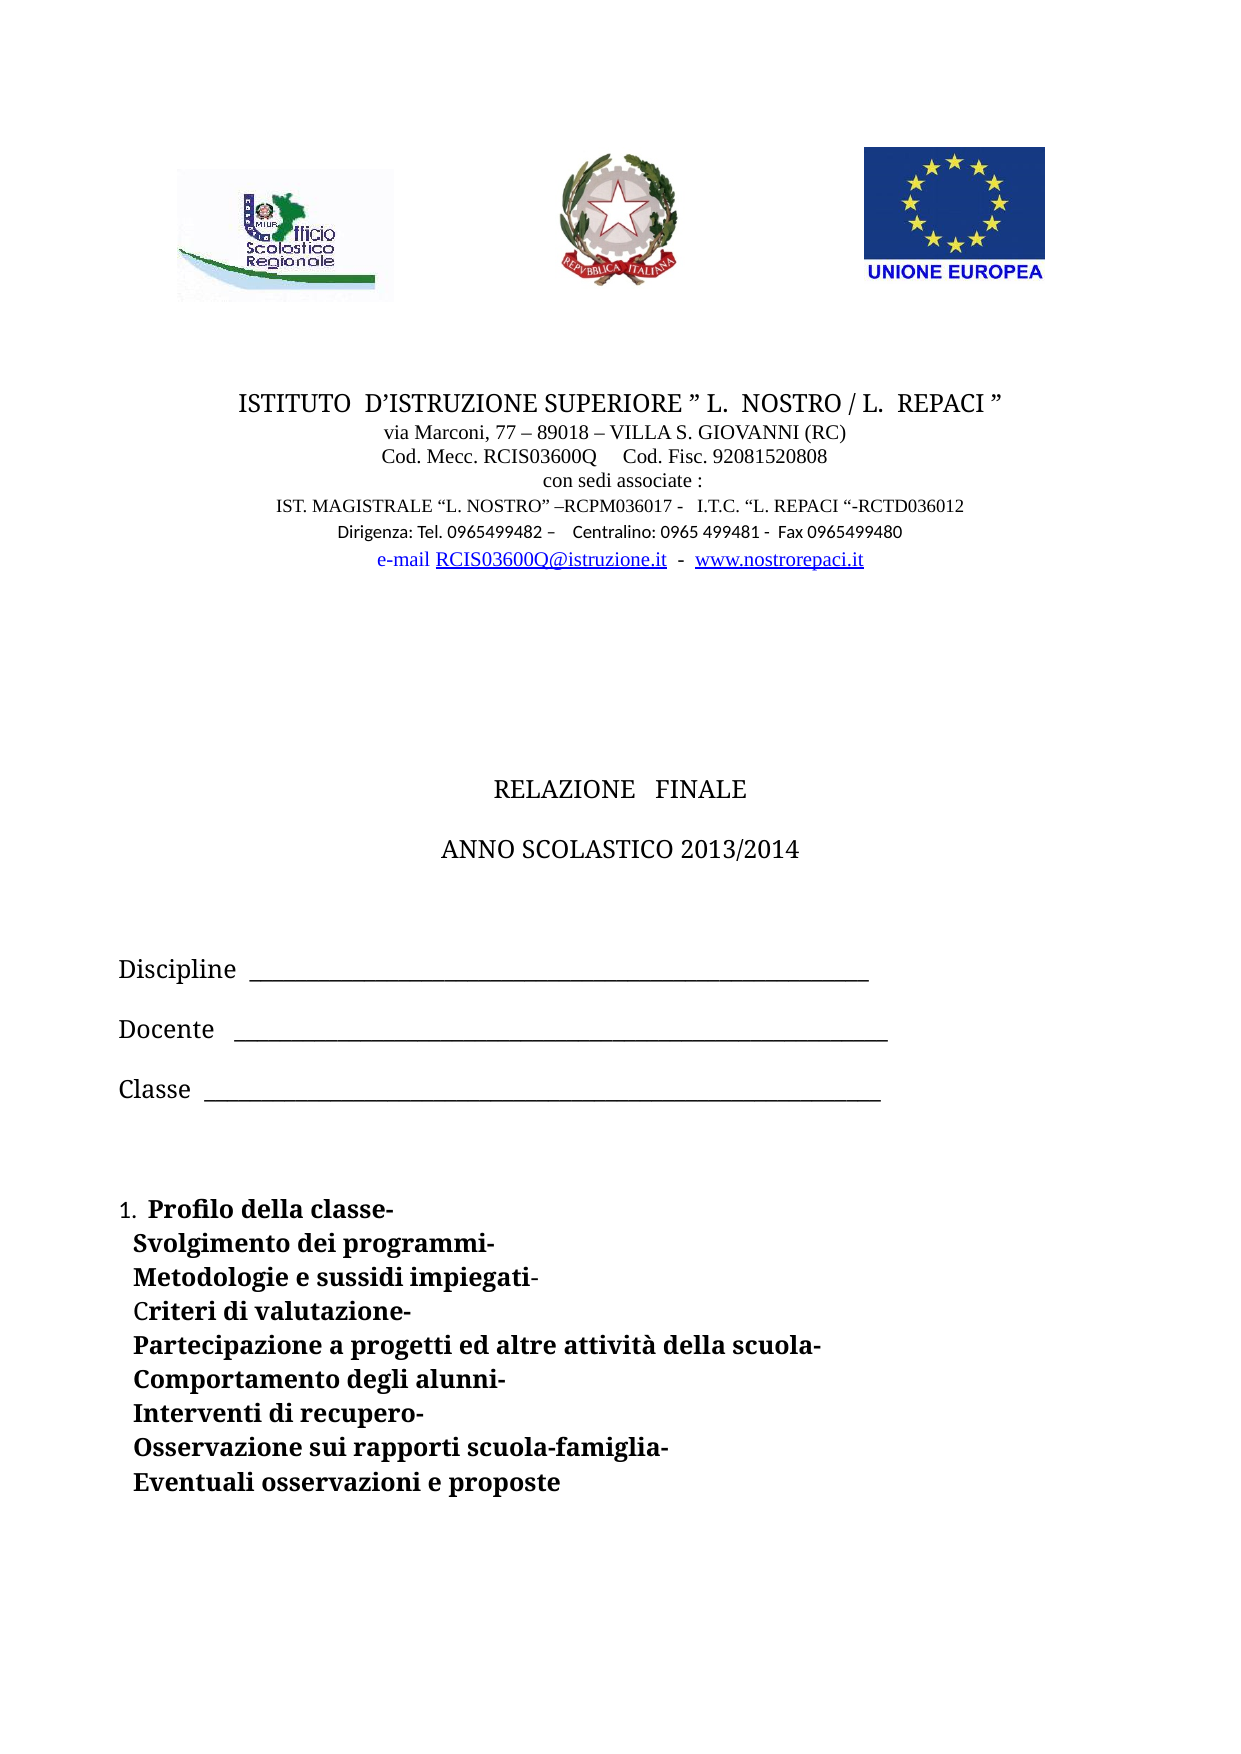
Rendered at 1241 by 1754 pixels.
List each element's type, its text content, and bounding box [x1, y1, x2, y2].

list Profilo della classe- Svolgimento dei programmi- Metodologie e sussidi impiegati- Criteri di valutazione- Partecipazione a progetti ed altre attività della scuola- Comportamento degli alunni- Interventi di recupero- Osservazione sui rapporti scuola-famiglia- Eventuali osservazioni e proposte [118, 1192, 1122, 1498]
text Discipline ______________________________________________________ [118, 952, 1122, 986]
picture [555, 147, 685, 292]
text via Marconi, 77 – 89018 – VILLA S. GIOVANNI (RC) [118, 419, 1122, 444]
table_header [788, 142, 1122, 329]
text RELAZIONE FINALE [118, 772, 1122, 806]
text ANNO SCOLASTICO 2013/2014 [118, 832, 1122, 866]
text con sedi associate : IST. MAGISTRALE “L. NOSTRO” –RCPM036017 - I.T.C. “L. REPACI “-RCTD036012 Dirigenza: Tel. 0965499482 – Centralino: 0965 499481 - Fax 0965499480 e-mail RCIS03600Q@istruzione.it - www.nostrorepaci.it [118, 468, 1122, 571]
table_header [453, 142, 787, 329]
table_header [118, 142, 453, 329]
picture [177, 169, 394, 302]
picture [864, 147, 1045, 284]
text Cod. Mecc. RCIS03600Q Cod. Fisc. 92081520808 [118, 444, 1122, 468]
text ISTITUTO D’ISTRUZIONE SUPERIORE ” L. NOSTRO / L. REPACI ” [118, 386, 1122, 419]
text Docente _________________________________________________________ [118, 1012, 1122, 1046]
text Classe ___________________________________________________________ [118, 1072, 1122, 1106]
